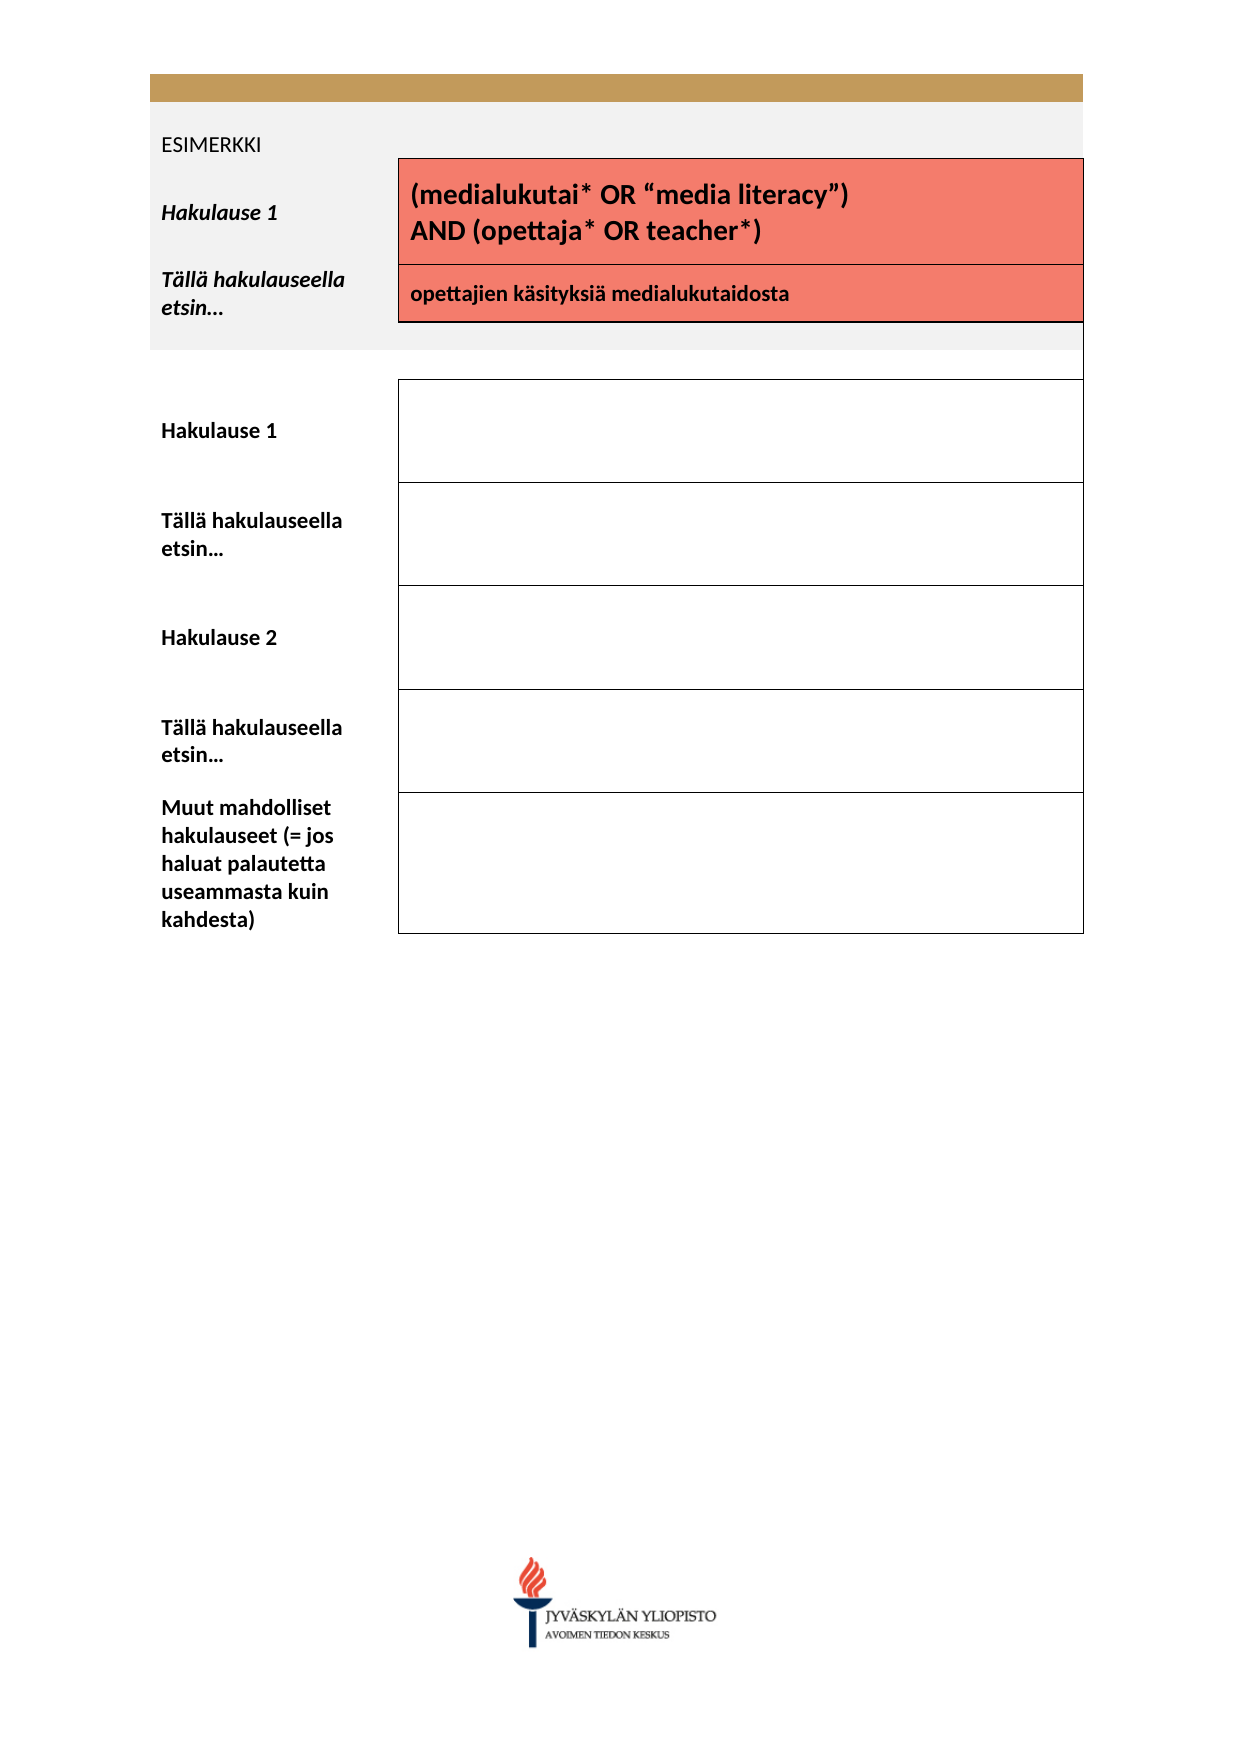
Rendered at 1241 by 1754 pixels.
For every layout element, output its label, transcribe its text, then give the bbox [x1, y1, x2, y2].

table_cell [150, 74, 1083, 102]
table_cell [399, 483, 1083, 585]
table_cell [150, 350, 399, 378]
table_cell Hakulause 1 [150, 379, 398, 482]
table_cell [399, 793, 1083, 933]
table_cell Tällä hakulauseella etsin… [150, 689, 398, 792]
table_cell opettajien käsityksiä medialukutaidosta [399, 265, 1083, 321]
table_cell Tällä hakulauseella etsin… [150, 482, 398, 585]
table_cell [150, 962, 1083, 1007]
table_cell Hakulause 2 [150, 585, 398, 688]
table_cell Hakulause 1 [150, 158, 398, 264]
table_cell Muut mahdolliset hakulauseet (= jos haluat palautetta useammasta kuin kahdesta) [150, 792, 398, 933]
table_cell ESIMERKKI [150, 102, 1083, 158]
table_cell Tällä hakulauseella etsin… [150, 264, 398, 321]
table_cell [399, 380, 1083, 482]
table_cell [399, 934, 1083, 962]
table_cell [150, 933, 399, 962]
table_cell [399, 690, 1083, 792]
table_cell (medialukutai* OR “media literacy”) AND (opettaja* OR teacher*) [399, 159, 1083, 264]
table_cell [399, 350, 1083, 378]
table_cell [399, 586, 1083, 688]
table_cell [150, 321, 1083, 350]
